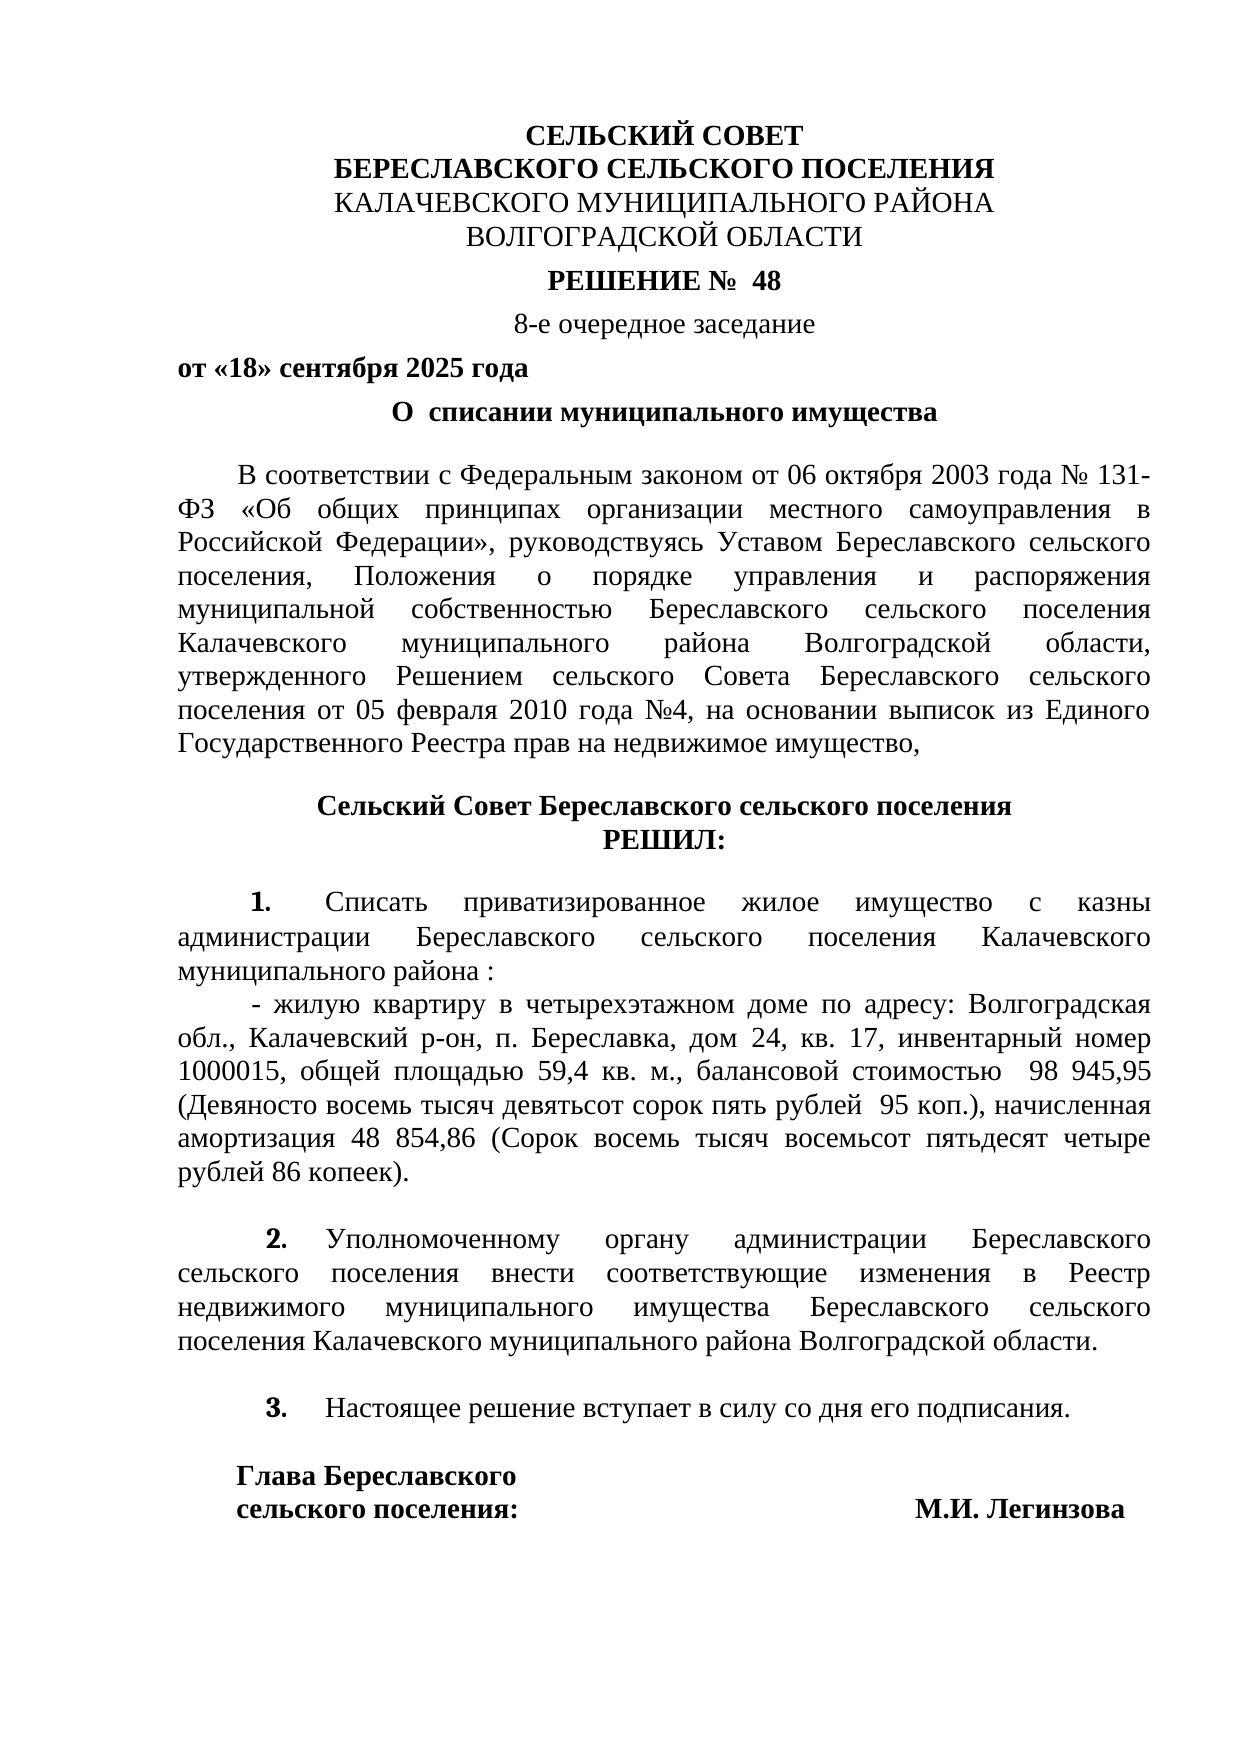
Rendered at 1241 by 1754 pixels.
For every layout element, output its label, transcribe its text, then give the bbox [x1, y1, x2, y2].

list Настоящее решение вступает в силу со дня его подписания. [177, 1390, 1152, 1424]
text СЕЛЬСКИЙ СОВЕТ [177, 118, 1152, 152]
text Сельский Совет Береславского сельского поселения РЕШИЛ: [177, 788, 1152, 855]
text В соответствии с Федеральным законом от 06 октября 2003 года № 131-ФЗ «Об общих принципах организации местного самоуправления в Российской Федерации», руководствуясь Уставом Береславского сельского поселения, Положения о порядке управления и распоряжения муниципальной собственностью Береславского сельского поселения Калачевского муниципального района Волгоградской области, утвержденного Решением сельского Совета Береславского сельского поселения от 05 февраля 2010 года №4, на основании выписок из Единого Государственного Реестра прав на недвижимое имущество, [177, 457, 1152, 759]
text 8-е очередное заседание [177, 307, 1152, 340]
text - жилую квартиру в четырехэтажном доме по адресу: Волгоградская обл., Калачевский р-он, п. Береславка, дом 24, кв. 17, инвентарный номер 1000015, общей площадью 59,4 кв. м., балансовой стоимостью 98 945,95 (Девяносто восемь тысяч девятьсот сорок пять рублей 95 коп.), начисленная амортизация 48 854,86 (Сорок восемь тысяч восемьсот пятьдесят четыре рублей 86 копеек). [177, 986, 1152, 1187]
text Глава Береславского [177, 1458, 1152, 1491]
text КАЛАЧЕВСКОГО МУНИЦИПАЛЬНОГО РАЙОНА [177, 185, 1152, 219]
text РЕШЕНИЕ № 48 [177, 263, 1152, 296]
text ВОЛГОГРАДСКОЙ ОБЛАСТИ [177, 219, 1152, 252]
text от «18» сентября 2025 года [177, 351, 1152, 384]
text БЕРЕСЛАВСКОГО СЕЛЬСКОГО ПОСЕЛЕНИЯ [177, 152, 1152, 185]
list Уполномоченному органу администрации Береславского сельского поселения внести соответствующие изменения в Реестр недвижимого муниципального имущества Береславского сельского поселения Калачевского муниципального района Волгоградской области. [177, 1221, 1152, 1356]
text О списании муниципального имущества [177, 394, 1152, 428]
list Списать приватизированное жилое имущество с казны администрации Береславского сельского поселения Калачевского муниципального района : [177, 884, 1152, 986]
text сельского поселения: М.И. Легинзова [177, 1491, 1152, 1525]
